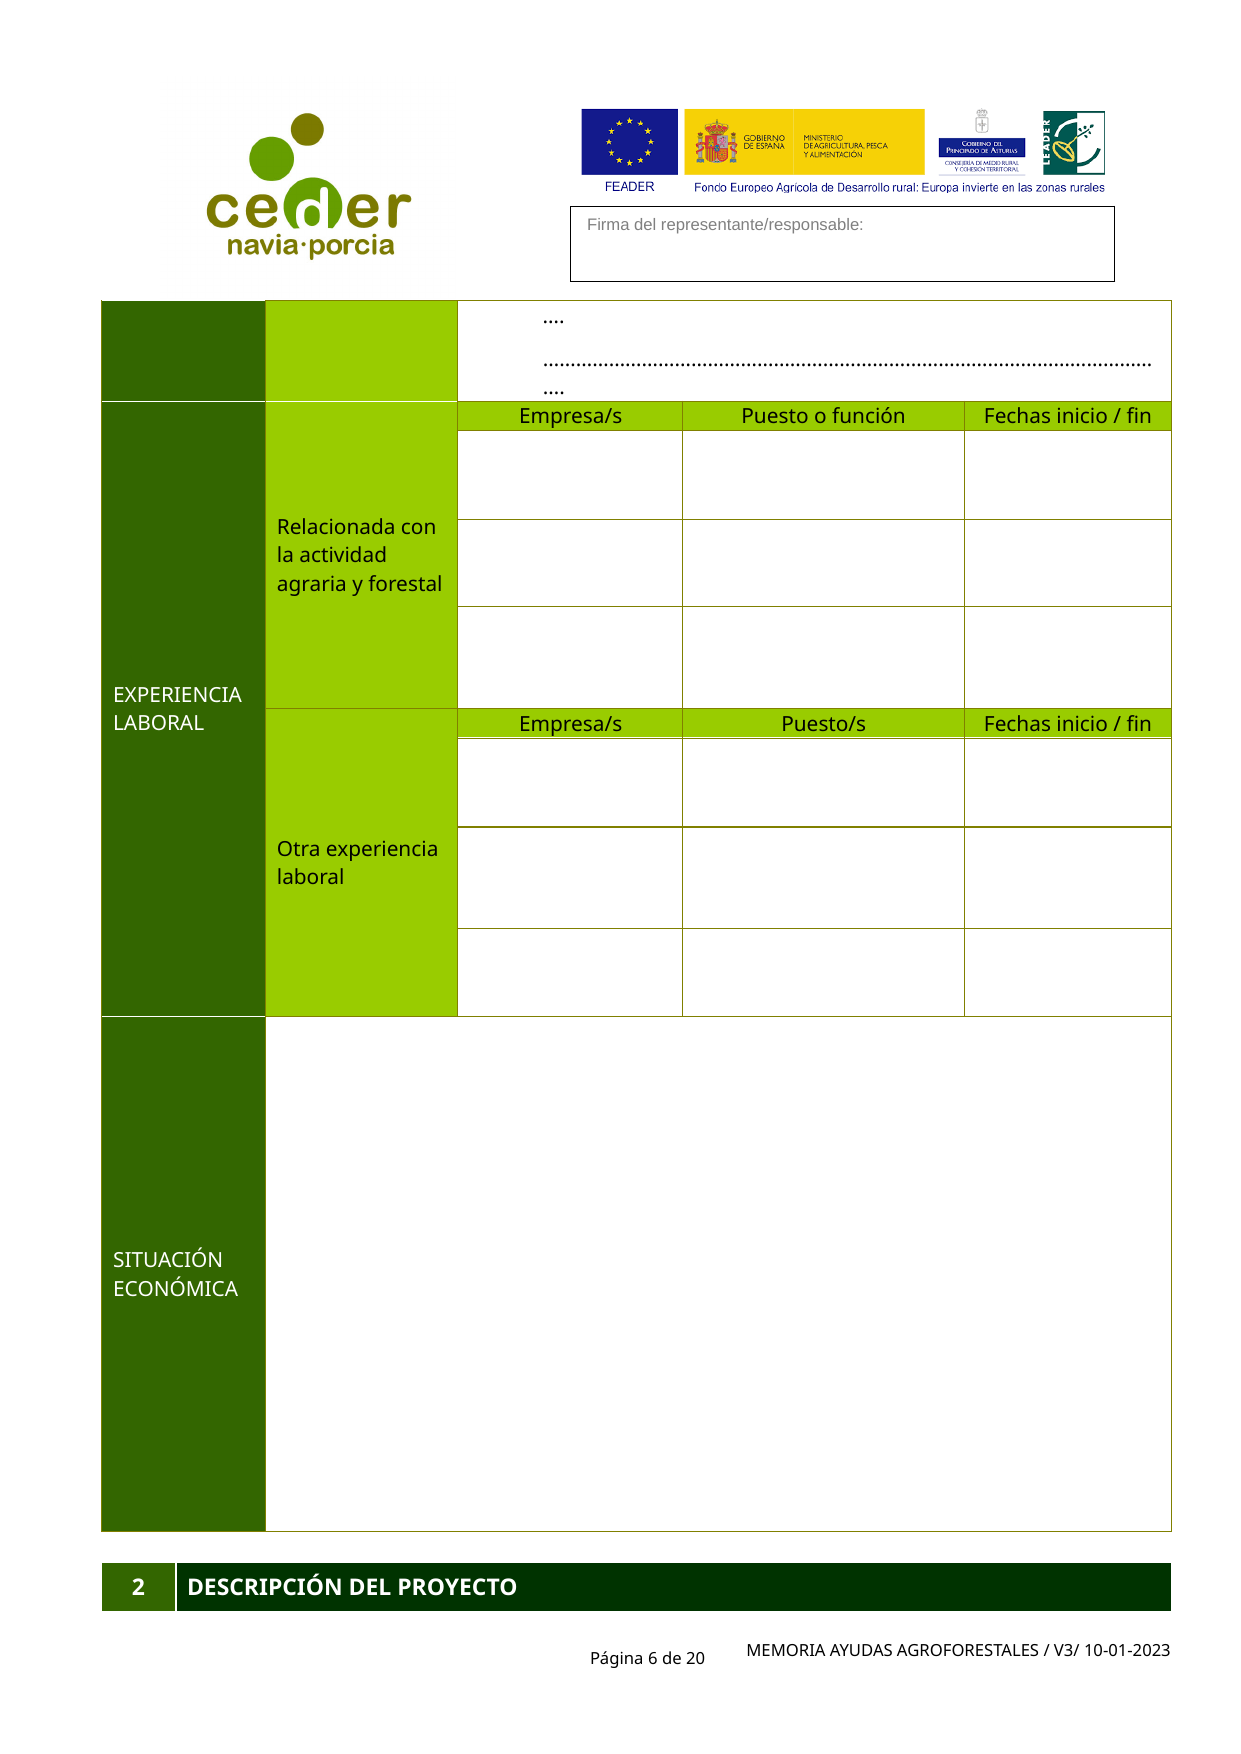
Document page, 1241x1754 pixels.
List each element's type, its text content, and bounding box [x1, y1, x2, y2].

table_header DESCRIPCIÓN DEL PROYECTO [177, 1563, 1171, 1611]
table_cell [458, 607, 682, 708]
table_cell Empresa/s [458, 402, 682, 430]
table_cell Formación reglada (especificar título/s): ……………………………………………………………………………………………………. ……………………………………………………………………………………………………. Formación no reglada (especificar curso/s): ……………………………………………………………………………………………………. ……………………………………………………………………………………………………. ……………………………………………………………………………………………………. ……………………………………………………………………………………………………. [458, 301, 1171, 401]
table_cell [683, 739, 964, 826]
table_cell [458, 929, 682, 1016]
table_cell [683, 607, 964, 708]
table_cell [965, 739, 1171, 826]
table_header 2 [102, 1563, 175, 1611]
table_cell [965, 929, 1171, 1016]
table_cell Puesto/s [683, 709, 964, 737]
table_cell Otra experiencia laboral [266, 709, 457, 1016]
table_cell SITUACIÓN ECONÓMICA [102, 1017, 265, 1531]
table_cell [102, 301, 265, 401]
picture [160, 76, 456, 299]
table_cell [266, 1017, 1171, 1531]
table_cell Empresa/s [458, 709, 682, 737]
table_cell [458, 739, 682, 826]
table_cell [683, 520, 964, 606]
table_cell [458, 828, 682, 928]
table_cell [683, 431, 964, 519]
table_cell Relacionada con la actividad agraria y forestal [266, 402, 457, 708]
picture [581, 108, 1105, 193]
table_cell Fechas inicio / fin [965, 709, 1171, 737]
table_cell Puesto o función [683, 402, 964, 430]
table_cell [458, 431, 682, 519]
table_cell [458, 520, 682, 606]
table_cell [266, 301, 457, 401]
table_cell [965, 520, 1171, 606]
table_cell [965, 607, 1171, 708]
table_cell [683, 828, 964, 928]
table_cell [965, 828, 1171, 928]
table_cell [965, 431, 1171, 519]
table_cell Fechas inicio / fin [965, 402, 1171, 430]
table_cell EXPERIENCIA LABORAL [102, 402, 265, 1016]
table_cell [683, 929, 964, 1016]
